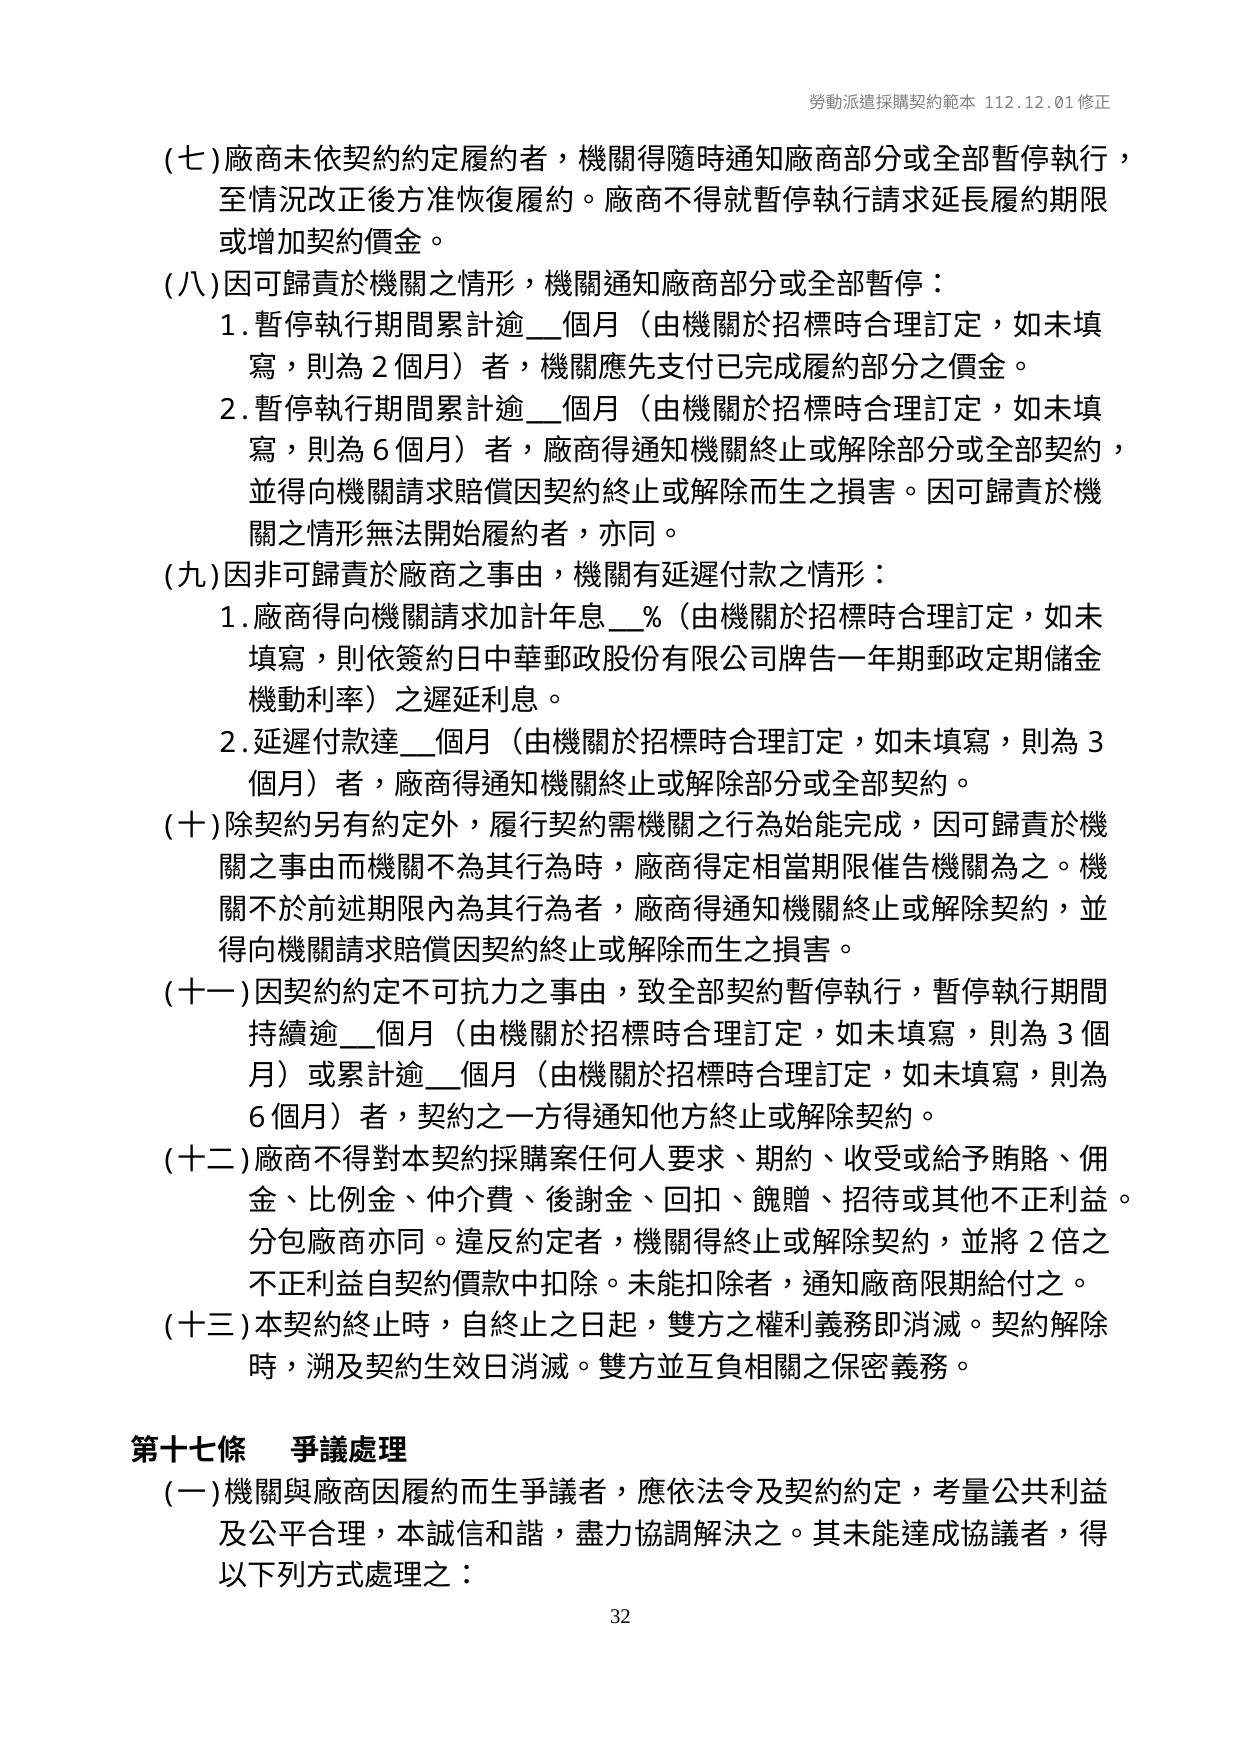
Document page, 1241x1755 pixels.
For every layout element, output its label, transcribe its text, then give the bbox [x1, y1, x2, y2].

text (七)廠商未依契約約定履約者，機關得隨時通知廠商部分或全部暫停執行，至情況改正後方准恢復履約。廠商不得就暫停執行請求延長履約期限或增加契約價金。 [159, 136, 1110, 261]
text (一)機關與廠商因履約而生爭議者，應依法令及契約約定，考量公共利益及公平合理，本誠信和諧，盡力協調解決之。其未能達成協議者，得以下列方式處理之： [159, 1469, 1110, 1594]
text (十三)本契約終止時，自終止之日起，雙方之權利義務即消滅。契約解除時，溯及契約生效日消滅。雙方並互負相關之保密義務。 [159, 1302, 1110, 1386]
text 2.暫停執行期間累計逾__個月（由機關於招標時合理訂定，如未填寫，則為6個月）者，廠商得通知機關終止或解除部分或全部契約，並得向機關請求賠償因契約終止或解除而生之損害。因可歸責於機關之情形無法開始履約者，亦同。 [218, 386, 1104, 552]
text (十一)因契約約定不可抗力之事由，致全部契約暫停執行，暫停執行期間持續逾__個月（由機關於招標時合理訂定，如未填寫，則為3個月）或累計逾__個月（由機關於招標時合理訂定，如未填寫，則為6個月）者，契約之一方得通知他方終止或解除契約。 [159, 969, 1110, 1136]
text 1.廠商得向機關請求加計年息__%（由機關於招標時合理訂定，如未填寫，則依簽約日中華郵政股份有限公司牌告一年期郵政定期儲金機動利率）之遲延利息。 [218, 594, 1104, 719]
text (九)因非可歸責於廠商之事由，機關有延遲付款之情形： [159, 552, 1110, 594]
text (十二)廠商不得對本契約採購案任何人要求、期約、收受或給予賄賂、佣金、比例金、仲介費、後謝金、回扣、餽贈、招待或其他不正利益。分包廠商亦同。違反約定者，機關得終止或解除契約，並將2倍之不正利益自契約價款中扣除。未能扣除者，通知廠商限期給付之。 [159, 1136, 1110, 1302]
text (八)因可歸責於機關之情形，機關通知廠商部分或全部暫停： [159, 261, 1110, 302]
text 第十七條 爭議處理 [130, 1427, 1110, 1469]
text 1.暫停執行期間累計逾__個月（由機關於招標時合理訂定，如未填寫，則為2個月）者，機關應先支付已完成履約部分之價金。 [218, 302, 1104, 386]
text 2.延遲付款達__個月（由機關於招標時合理訂定，如未填寫，則為3個月）者，廠商得通知機關終止或解除部分或全部契約。 [218, 719, 1104, 802]
text (十)除契約另有約定外，履行契約需機關之行為始能完成，因可歸責於機關之事由而機關不為其行為時，廠商得定相當期限催告機關為之。機關不於前述期限內為其行為者，廠商得通知機關終止或解除契約，並得向機關請求賠償因契約終止或解除而生之損害。 [159, 802, 1110, 969]
